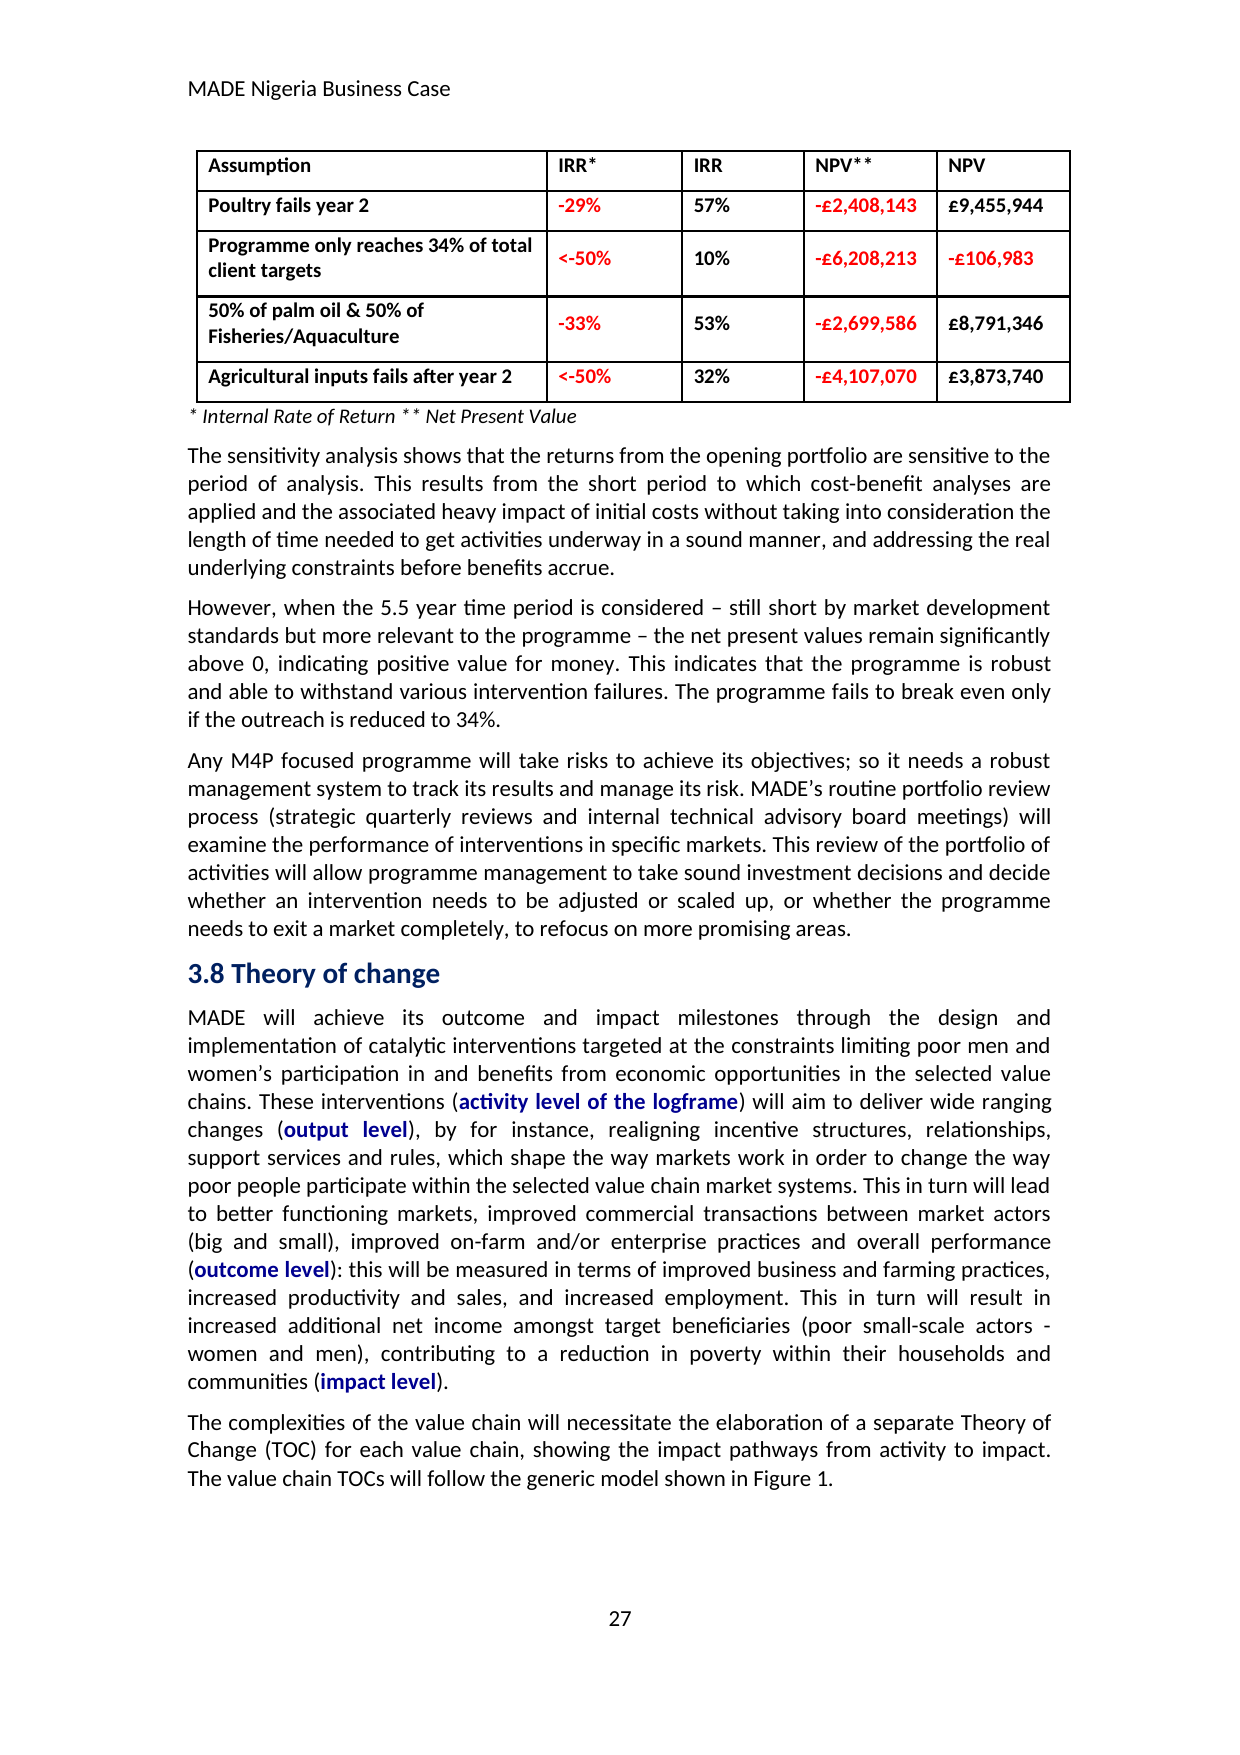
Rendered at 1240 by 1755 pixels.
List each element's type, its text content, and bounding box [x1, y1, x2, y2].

table_cell £8,791,346 [938, 298, 1069, 361]
table_cell 50% of palm oil & 50% of Fisheries/Aquaculture [198, 298, 546, 361]
table_header IRR [683, 152, 803, 190]
table_header Assumption [198, 152, 546, 190]
text However, when the 5.5 year time period is considered – still short by market development standards but more relevant to the programme – the net present values remain significantly above 0, indicating positive value for money. This indicates that the programme is robust and able to withstand various intervention failures. The programme fails to break even only if the outreach is reduced to 34%. [187, 593, 1052, 733]
table_cell -£6,208,213 [805, 232, 936, 295]
table_cell £3,873,740 [938, 363, 1069, 401]
table_cell <-50% [548, 363, 681, 401]
table_header NPV** [805, 152, 936, 190]
table_cell -£106,983 [938, 232, 1069, 295]
text The complexities of the value chain will necessitate the elaboration of a separate Theory of Change (TOC) for each value chain, showing the impact pathways from activity to impact. The value chain TOCs will follow the generic model shown in Figure 1. [187, 1408, 1052, 1492]
table_cell 10% [683, 232, 803, 295]
table_cell -£4,107,070 [805, 363, 936, 401]
table_cell 32% [683, 363, 803, 401]
table_header NPV [938, 152, 1069, 190]
subtitle 3.8 Theory of change [187, 955, 1052, 990]
table_cell Programme only reaches 34% of total client targets [198, 232, 546, 295]
text The sensitivity analysis shows that the returns from the opening portfolio are sensitive to the period of analysis. This results from the short period to which cost-benefit analyses are applied and the associated heavy impact of initial costs without taking into consideration the length of time needed to get activities underway in a sound manner, and addressing the real underlying constraints before benefits accrue. [187, 441, 1052, 581]
table_cell <-50% [548, 232, 681, 295]
table_cell £9,455,944 [938, 192, 1069, 230]
table_cell 57% [683, 192, 803, 230]
table_cell 53% [683, 298, 803, 361]
table_cell -29% [548, 192, 681, 230]
table_cell Agricultural inputs fails after year 2 [198, 363, 546, 401]
table_cell -£2,408,143 [805, 192, 936, 230]
table_cell -£2,699,586 [805, 298, 936, 361]
table_header IRR* [548, 152, 681, 190]
table_cell Poultry fails year 2 [198, 192, 546, 230]
text * Internal Rate of Return ** Net Present Value [187, 403, 1052, 428]
text MADE will achieve its outcome and impact milestones through the design and implementation of catalytic interventions targeted at the constraints limiting poor men and women’s participation in and benefits from economic opportunities in the selected value chains. These interventions (activity level of the logframe) will aim to deliver wide ranging changes (output level), by for instance, realigning incentive structures, relationships, support services and rules, which shape the way markets work in order to change the way poor people participate within the selected value chain market systems. This in turn will lead to better functioning markets, improved commercial transactions between market actors (big and small), improved on-farm and/or enterprise practices and overall performance (outcome level): this will be measured in terms of improved business and farming practices, increased productivity and sales, and increased employment. This in turn will result in increased additional net income amongst target beneficiaries (poor small-scale actors - women and men), contributing to a reduction in poverty within their households and communities (impact level). [187, 1003, 1052, 1395]
text Any M4P focused programme will take risks to achieve its objectives; so it needs a robust management system to track its results and manage its risk. MADE’s routine portfolio review process (strategic quarterly reviews and internal technical advisory board meetings) will examine the performance of interventions in specific markets. This review of the portfolio of activities will allow programme management to take sound investment decisions and decide whether an intervention needs to be adjusted or scaled up, or whether the programme needs to exit a market completely, to refocus on more promising areas. [187, 746, 1052, 942]
table_cell -33% [548, 298, 681, 361]
